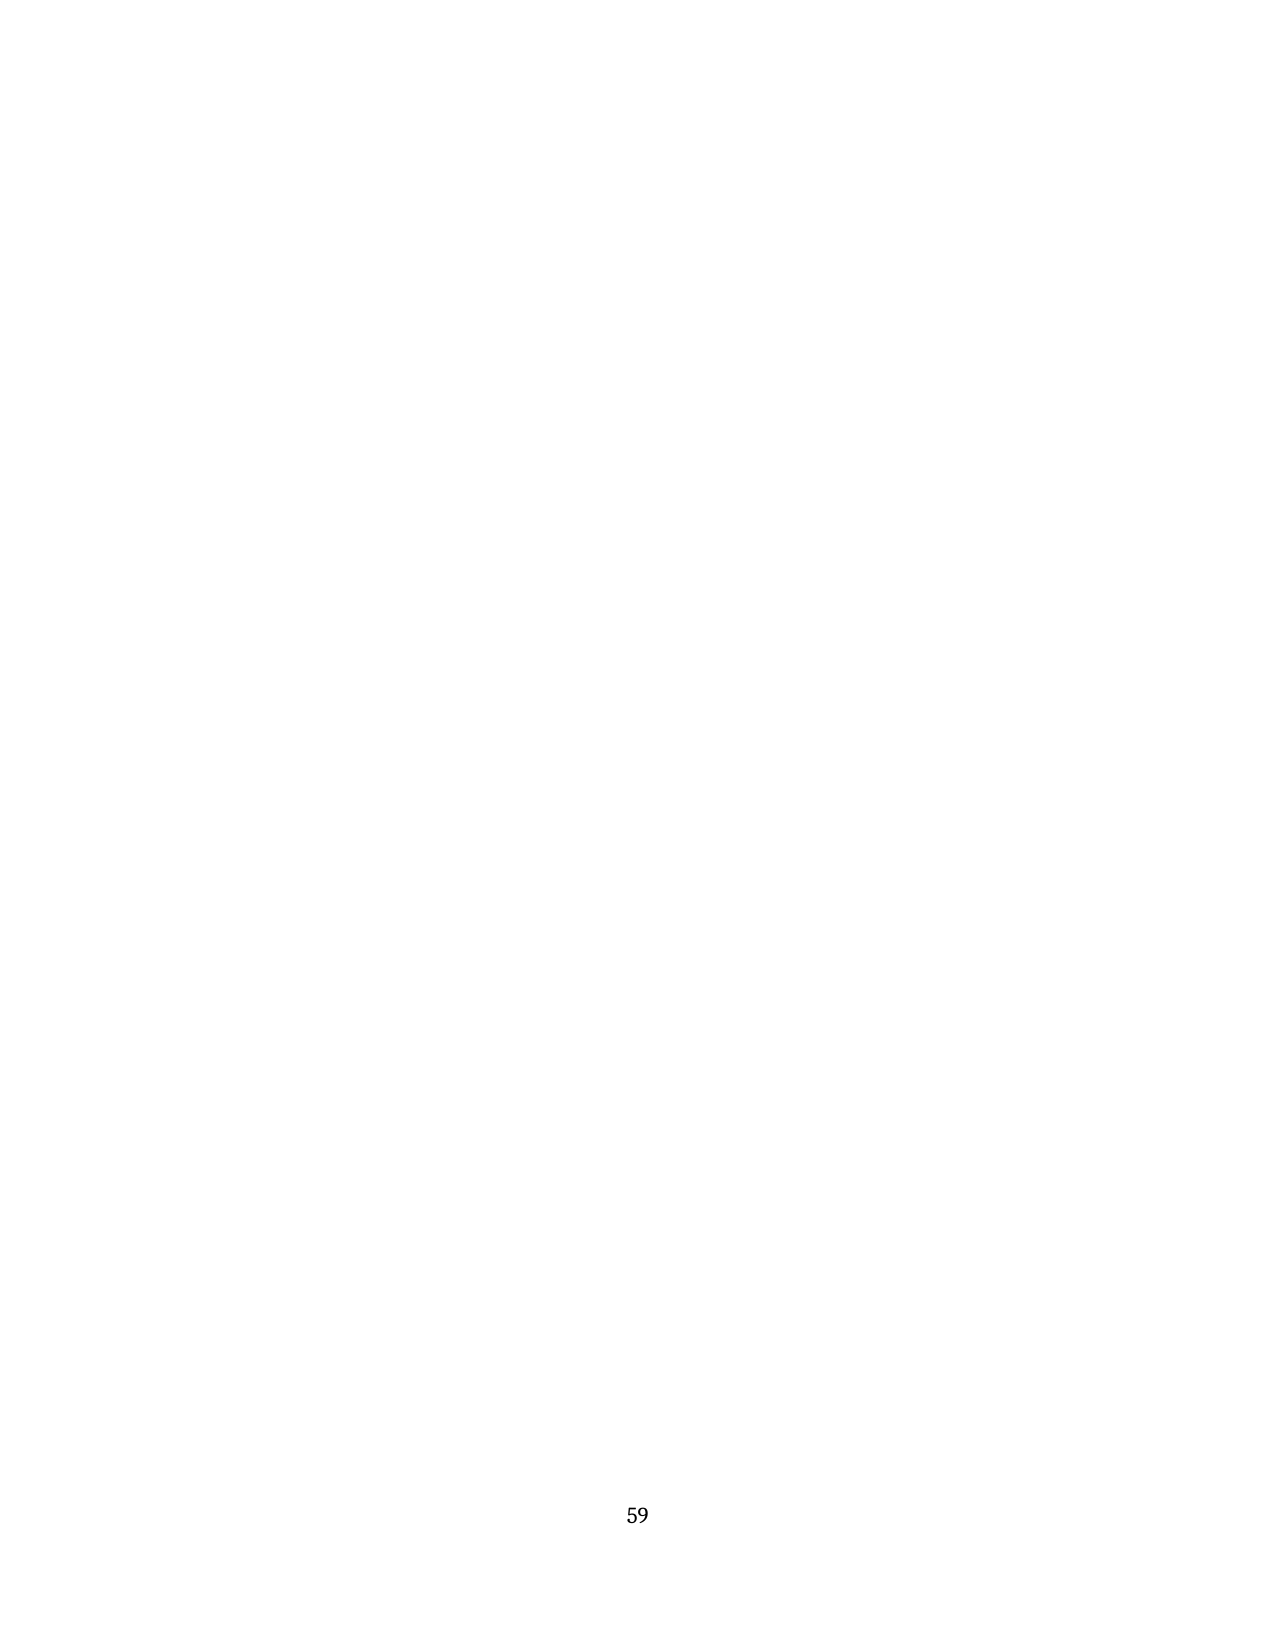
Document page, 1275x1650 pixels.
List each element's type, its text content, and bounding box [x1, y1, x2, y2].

text 59 [621, 1503, 654, 1529]
